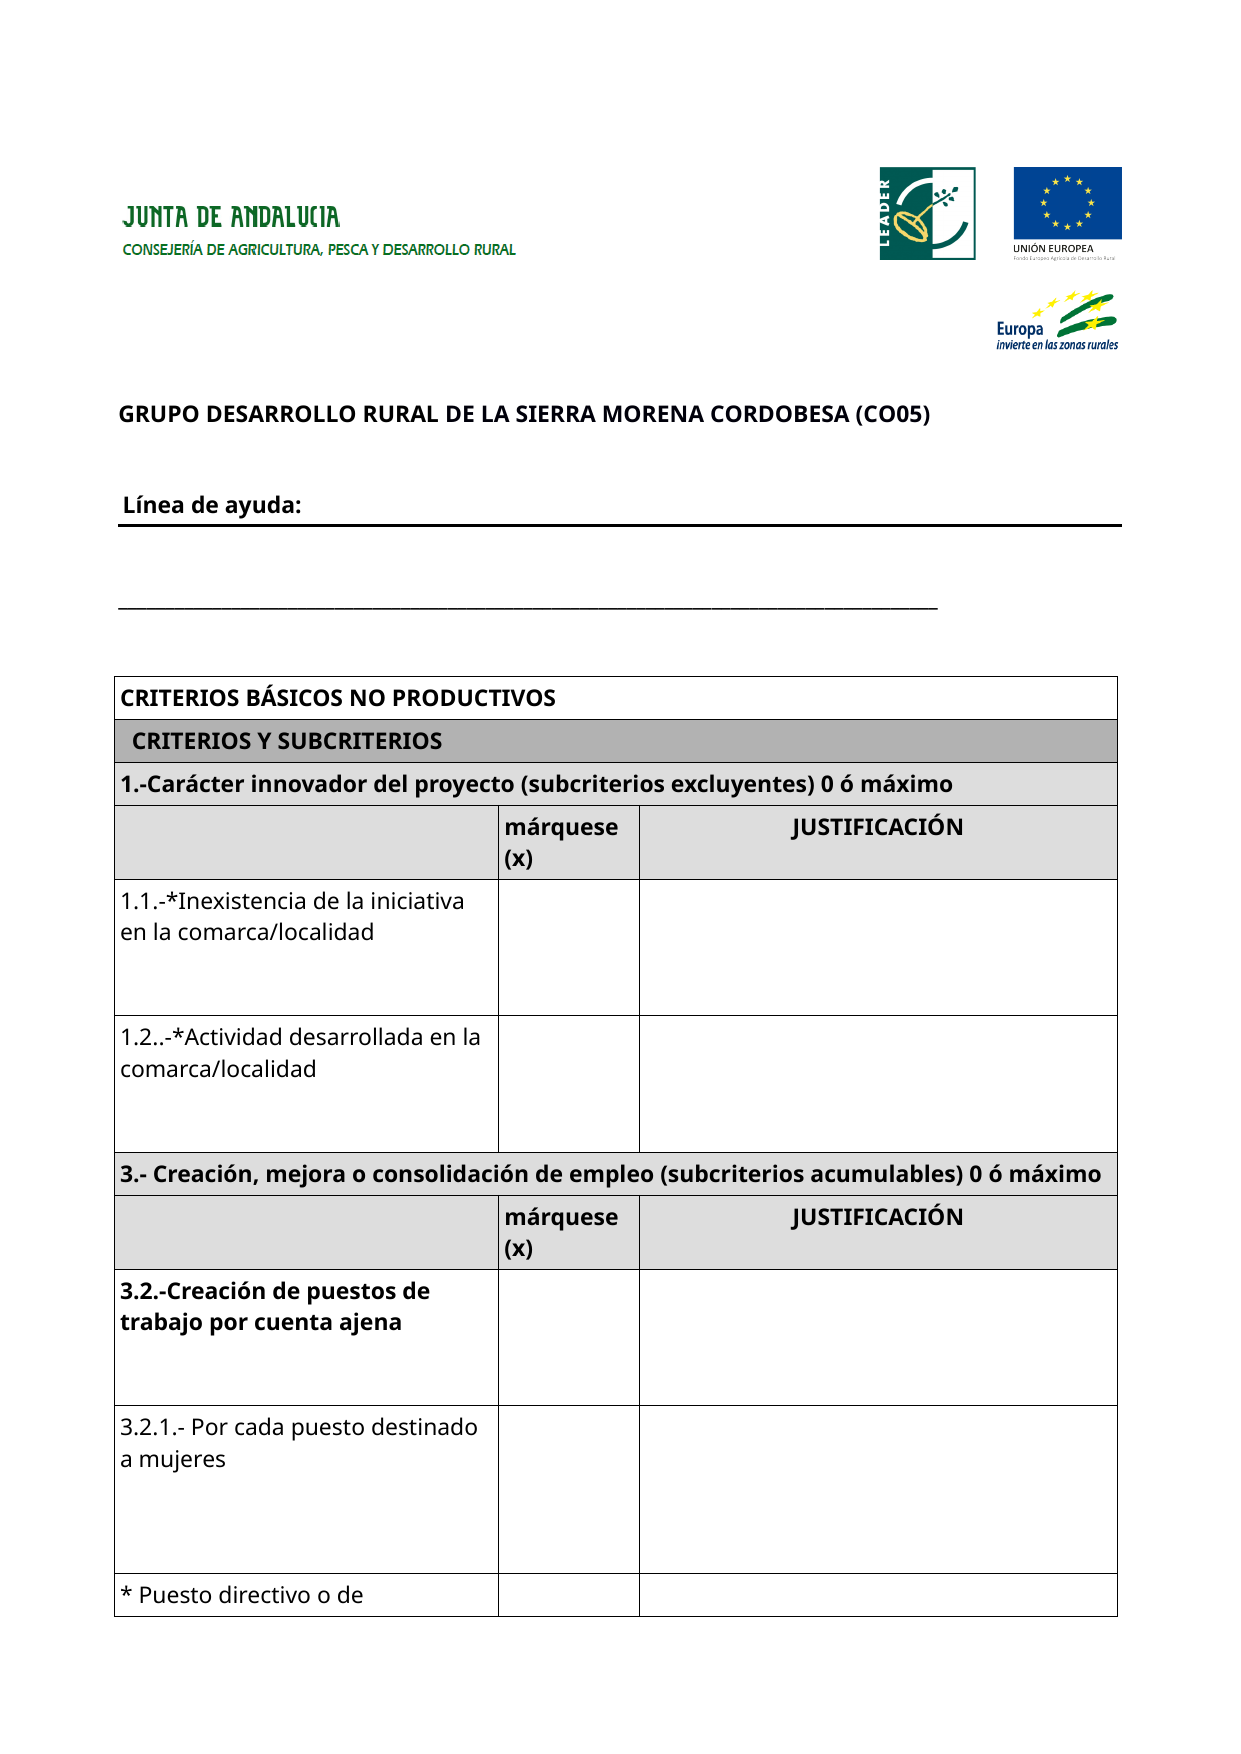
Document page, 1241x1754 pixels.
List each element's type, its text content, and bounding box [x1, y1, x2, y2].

table_cell * Puesto directivo o de [115, 1574, 498, 1616]
picture [122, 202, 521, 258]
table_cell [499, 1574, 639, 1616]
table_cell [115, 1196, 498, 1269]
text Línea de ayuda: [118, 484, 1122, 524]
table_cell JUSTIFICACIÓN [640, 806, 1117, 879]
table_header [116, 161, 855, 266]
text GRUPO DESARROLLO RURAL DE LA SIERRA MORENA CORDOBESA (CO05) [118, 398, 1122, 429]
table_cell JUSTIFICACIÓN [640, 1196, 1117, 1269]
table_cell 3.2.1.- Por cada puesto destinado a mujeres [115, 1406, 498, 1573]
table_cell márquese (x) [499, 806, 639, 879]
table_cell 1.-Carácter innovador del proyecto (subcriterios excluyentes) 0 ó máximo [115, 763, 1117, 805]
table_header [855, 161, 991, 266]
table_cell 1.2..-*Actividad desarrollada en la comarca/localidad [115, 1016, 498, 1152]
table_cell [640, 1270, 1117, 1405]
picture [1013, 167, 1122, 261]
table_cell [640, 1574, 1117, 1616]
table_header CRITERIOS BÁSICOS NO PRODUCTIVOS [115, 677, 1117, 719]
table_cell márquese (x) [499, 1196, 639, 1269]
table_cell [499, 1406, 639, 1573]
table_cell [499, 1270, 639, 1405]
table_cell 1.1.-*Inexistencia de la iniciativa en la comarca/localidad [115, 880, 498, 1015]
table_cell [640, 1016, 1117, 1152]
table_cell [115, 806, 498, 879]
table_header [991, 161, 1127, 266]
text _______________________________________________________________________________________ [118, 582, 1122, 613]
table_cell [499, 880, 639, 1015]
table_cell [640, 880, 1117, 1015]
table_cell 3.- Creación, mejora o consolidación de empleo (subcriterios acumulables) 0 ó máximo [115, 1153, 1117, 1195]
table_cell [640, 1406, 1117, 1573]
table_cell 3.2.-Creación de puestos de trabajo por cuenta ajena [115, 1270, 498, 1405]
table_cell CRITERIOS Y SUBCRITERIOS [115, 720, 1117, 762]
table_cell [499, 1016, 639, 1152]
